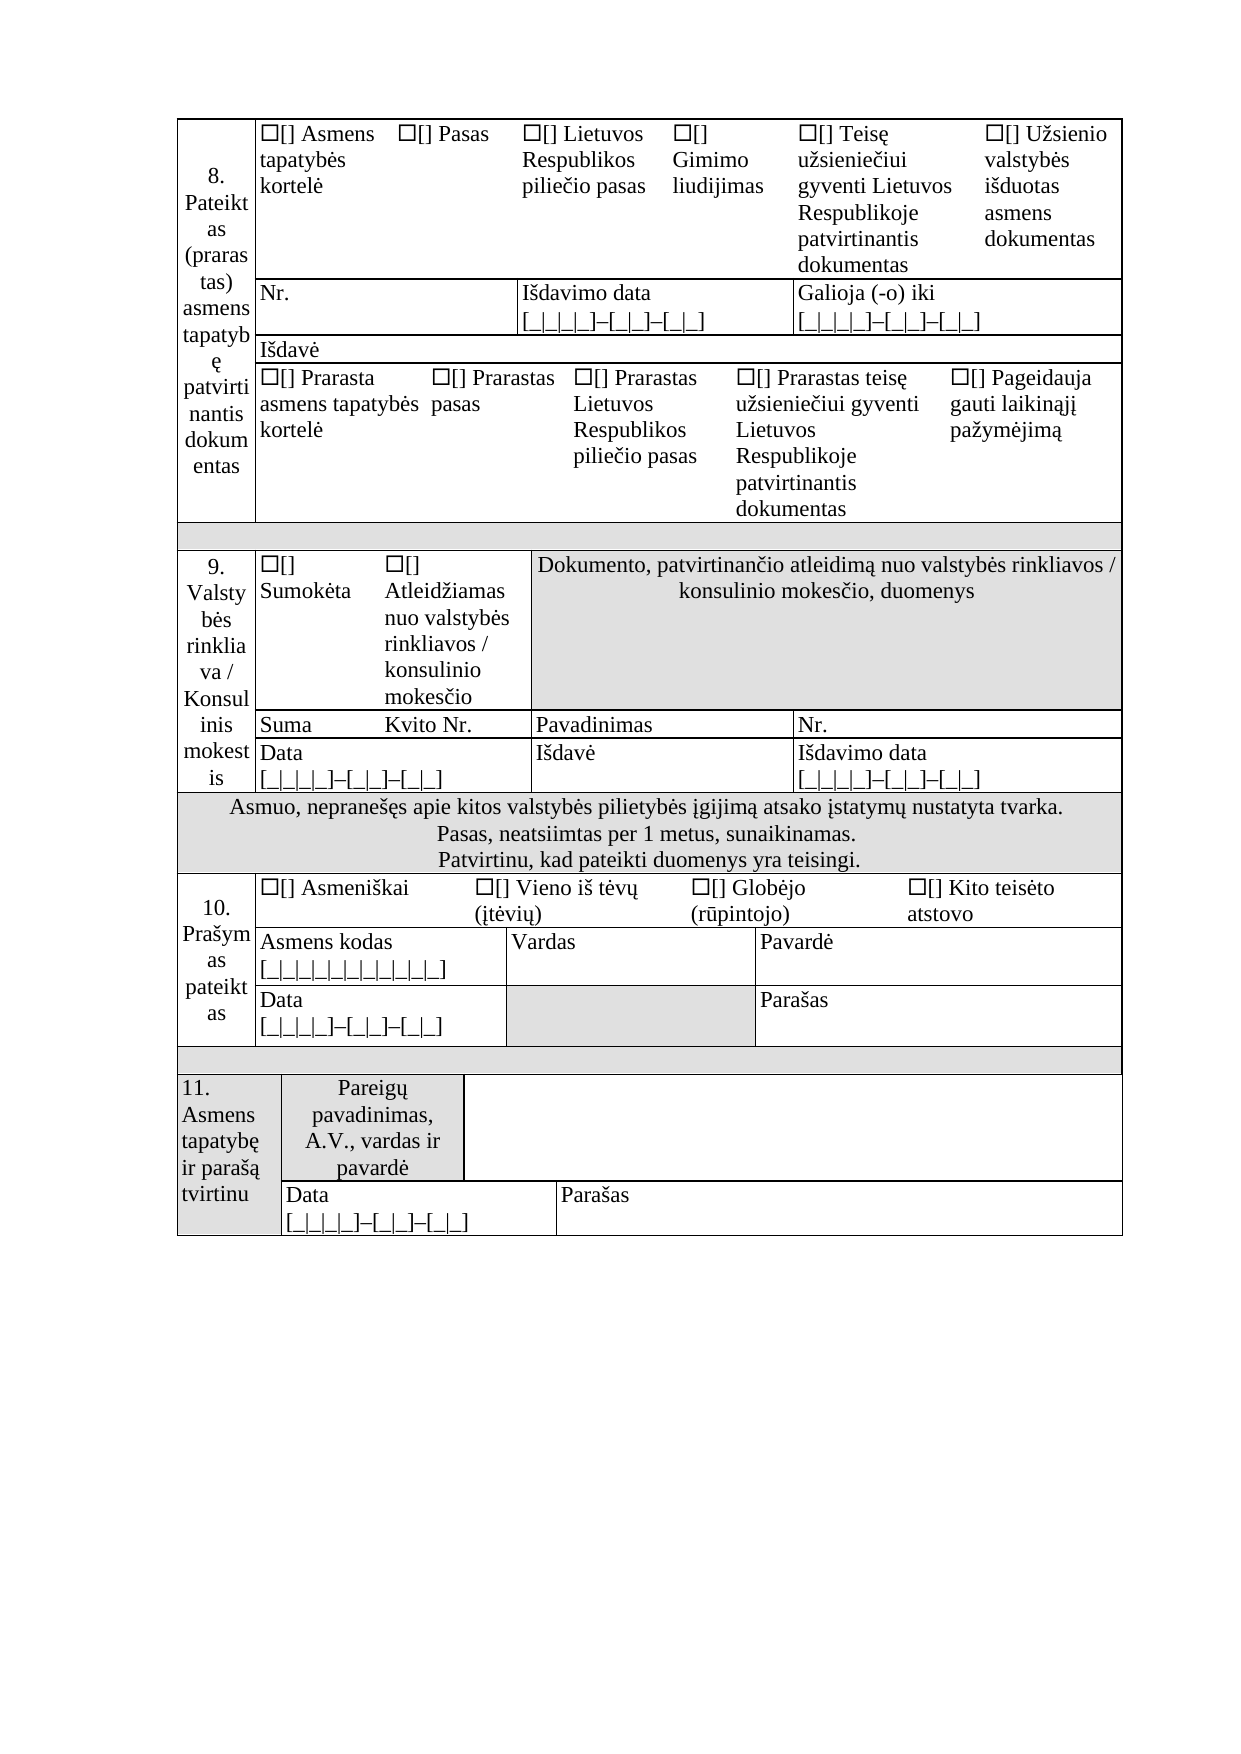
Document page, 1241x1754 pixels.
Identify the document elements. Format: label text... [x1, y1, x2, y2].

table_header 8. Pateiktas (prarastas) asmens tapatybę patvirtinantis dokumentas [178, 120, 255, 522]
table_header [] Pasas [393, 120, 518, 278]
table_cell Nr. [256, 280, 517, 306]
table_cell Išdavimo data [_|_|_|_]–[_|_]–[_|_] [794, 739, 1121, 792]
table_cell Suma [256, 711, 380, 737]
table_cell Galioja (-o) iki [794, 280, 1121, 306]
table_cell [] Kito teisėto atstovo [903, 874, 1121, 927]
table_cell [] Atleidžiamas nuo valstybės rinkliavos / konsulinio mokesčio [380, 551, 531, 709]
table_cell [256, 306, 517, 334]
table_cell Išdavė [532, 739, 793, 792]
table_cell [] Globėjo (rūpintojo) [686, 874, 903, 927]
table_cell Pareigų pavadinimas, A.V., vardas ir pavardė [282, 1075, 463, 1180]
table_cell [178, 523, 1121, 549]
table_cell [] Prarastas Lietuvos Respublikos piliečio pasas [569, 364, 731, 522]
table_cell Asmens kodas [_|_|_|_|_|_|_|_|_|_|_] [256, 928, 506, 984]
table_cell [178, 1047, 1121, 1073]
table_cell [_|_|_|_]–[_|_]–[_|_] [794, 306, 1121, 334]
table_cell Išdavė [256, 336, 1121, 362]
table_cell Pavadinimas [532, 711, 793, 737]
table_cell [] Sumokėta [256, 551, 380, 709]
table_cell Pavardė [756, 928, 1121, 984]
table_header [] Asmens tapatybės kortelė [256, 120, 393, 278]
table_cell Išdavimo data [518, 280, 793, 306]
table_header [] Gimimo liudijimas [668, 120, 793, 278]
table_cell Asmuo, nepranešęs apie kitos valstybės pilietybės įgijimą atsako įstatymų nustatyta tvarka. Pasas, neatsiimtas per 1 metus, sunaikinamas. Patvirtinu, kad pateikti duomenys yra teisingi. [178, 793, 1121, 872]
table_cell Kvito Nr. [380, 711, 531, 737]
table_cell Dokumento, patvirtinančio atleidimą nuo valstybės rinkliavos / konsulinio mokesčio, duomenys [532, 551, 1121, 709]
table_cell Parašas [756, 986, 1121, 1046]
table_cell 10. Prašymas pateiktas [178, 874, 255, 1046]
table_cell Parašas [557, 1182, 1122, 1234]
table_cell 9. Valstybės rinkliava / Konsulinis mokestis [178, 551, 255, 792]
table_cell Data [_|_|_|_]–[_|_]–[_|_] [256, 986, 506, 1046]
table_cell [] Vieno iš tėvų (įtėvių) [470, 874, 686, 927]
table_cell Data [_|_|_|_]–[_|_]–[_|_] [282, 1182, 556, 1234]
table_cell [] Asmeniškai [256, 874, 470, 927]
table_header [] Teisę užsieniečiui gyventi Lietuvos Respublikoje patvirtinantis dokumentas [794, 120, 980, 278]
table_cell [_|_|_|_]–[_|_]–[_|_] [518, 306, 793, 334]
table_cell [] Prarastas teisę užsieniečiui gyventi Lietuvos Respublikoje patvirtinantis dokumentas [731, 364, 946, 522]
table_cell [] Prarasta asmens tapatybės kortelė [256, 364, 427, 522]
table_cell [507, 986, 755, 1046]
table_cell 11. Asmens tapatybę ir parašą tvirtinu [178, 1075, 281, 1234]
table_cell Vardas [507, 928, 755, 984]
table_cell [] Pageidauja gauti laikinąjį pažymėjimą [946, 364, 1121, 522]
table_cell Data [_|_|_|_]–[_|_]–[_|_] [256, 739, 531, 792]
table_cell [465, 1075, 1122, 1180]
table_cell Nr. [794, 711, 1121, 737]
table_header [] Užsienio valstybės išduotas asmens dokumentas [980, 120, 1121, 278]
table_header [] Lietuvos Respublikos piliečio pasas [518, 120, 668, 278]
table_cell [] Prarastas pasas [427, 364, 569, 522]
